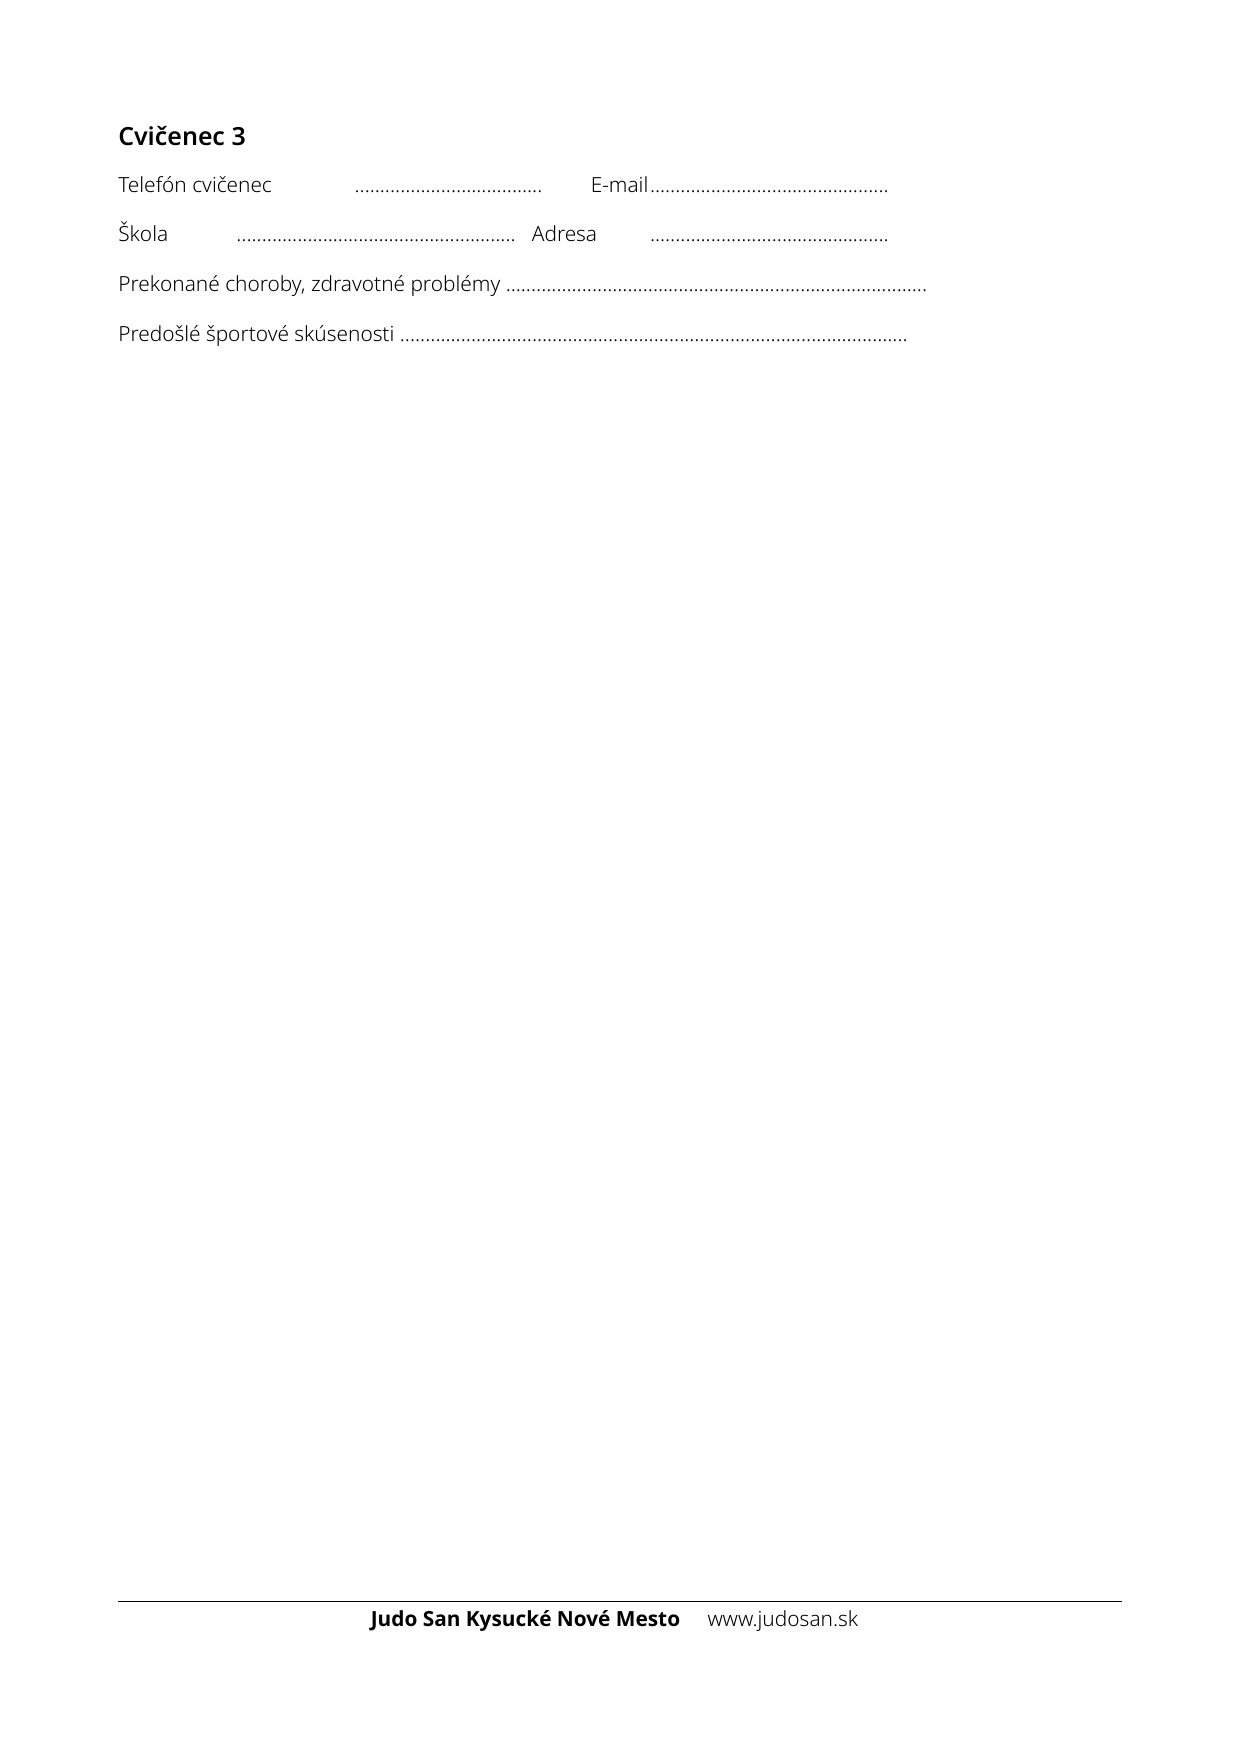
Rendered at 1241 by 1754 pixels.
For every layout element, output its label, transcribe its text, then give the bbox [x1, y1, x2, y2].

subtitle Predošlé športové skúsenosti .................................................................................................... [118, 319, 1122, 347]
subtitle Cvičenec 3 [118, 118, 1122, 152]
text Telefón cvičenec ..................................... E-mail ............................................... [118, 170, 1122, 198]
text Škola ....................................................... Adresa ............................................... [118, 219, 1122, 248]
text Prekonané choroby, zdravotné problémy ................................................................................... [118, 269, 1122, 298]
